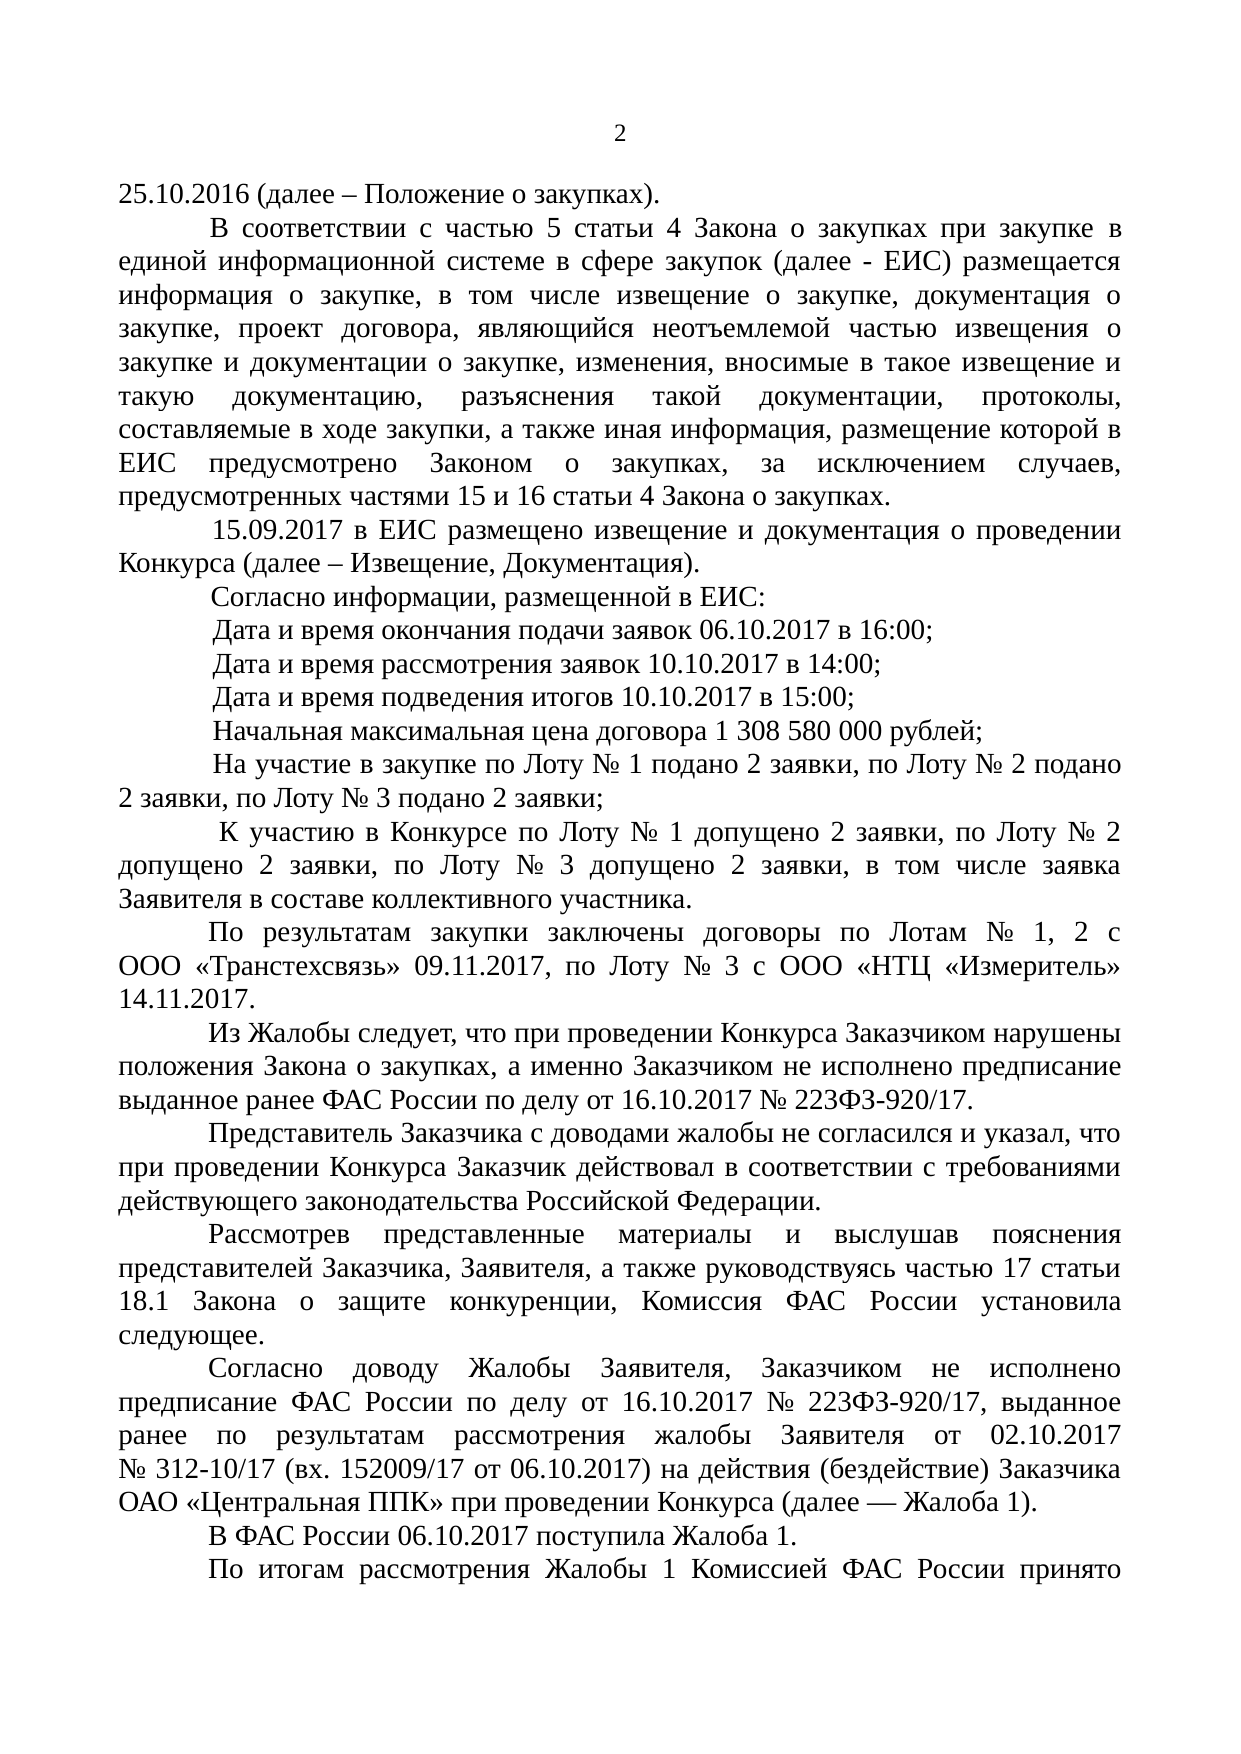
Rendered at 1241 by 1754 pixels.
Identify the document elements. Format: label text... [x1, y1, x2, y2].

text Дата и время подведения итогов 10.10.2017 в 15:00; [118, 679, 1122, 713]
text Дата и время окончания подачи заявок 06.10.2017 в 16:00; [118, 612, 1122, 646]
text К участию в Конкурсе по Лоту № 1 допущено 2 заявки, по Лоту № 2 допущено 2 заявки, по Лоту № 3 допущено 2 заявки, в том числе заявка Заявителя в составе коллективного участника. [118, 814, 1122, 914]
text На участие в закупке по Лоту № 1 подано 2 заявки, по Лоту № 2 подано 2 заявки, по Лоту № 3 подано 2 заявки; [118, 747, 1122, 814]
text 15.09.2017 в ЕИС размещено извещение и документация о проведении Конкурса (далее – Извещение, Документация). [118, 512, 1122, 579]
text В ФАС России 06.10.2017 поступила Жалоба 1. [118, 1518, 1122, 1552]
text Согласно информации, размещенной в ЕИС: [118, 579, 1122, 612]
text По результатам закупки заключены договоры по Лотам № 1, 2 с ООО «Транстехсвязь» 09.11.2017, по Лоту № 3 с ООО «НТЦ «Измеритель» 14.11.2017. [118, 914, 1122, 1015]
text Представитель Заказчика с доводами жалобы не согласился и указал, что при проведении Конкурса Заказчик действовал в соответствии с требованиями действующего законодательства Российской Федерации. [118, 1116, 1122, 1216]
text Начальная максимальная цена договора 1 308 580 000 рублей; [118, 713, 1122, 747]
text 25.10.2016 (далее – Положение о закупках). [118, 176, 1122, 210]
text Из Жалобы следует, что при проведении Конкурса Заказчиком нарушены положения Закона о закупках, а именно Заказчиком не исполнено предписание выданное ранее ФАС России по делу от 16.10.2017 № 223ФЗ-920/17. [118, 1015, 1122, 1116]
text Рассмотрев представленные материалы и выслушав пояснения представителей Заказчика, Заявителя, а также руководствуясь частью 17 статьи 18.1 Закона о защите конкуренции, Комиссия ФАС России установила следующее. [118, 1216, 1122, 1350]
text Дата и время рассмотрения заявок 10.10.2017 в 14:00; [118, 646, 1122, 679]
text Согласно доводу Жалобы Заявителя, Заказчиком не исполнено предписание ФАС России по делу от 16.10.2017 № 223ФЗ-920/17, выданное ранее по результатам рассмотрения жалобы Заявителя от 02.10.2017 № 312-10/17 (вх. 152009/17 от 06.10.2017) на действия (бездействие) Заказчика ОАО «Центральная ППК» при проведении Конкурса (далее — Жалоба 1). [118, 1350, 1122, 1518]
text В соответствии с частью 5 статьи 4 Закона о закупках при закупке в единой информационной системе в сфере закупок (далее - ЕИС) размещается информация о закупке, в том числе извещение о закупке, документация о закупке, проект договора, являющийся неотъемлемой частью извещения о закупке и документации о закупке, изменения, вносимые в такое извещение и такую документацию, разъяснения такой документации, протоколы, составляемые в ходе закупки, а также иная информация, размещение которой в ЕИС предусмотрено Законом о закупках, за исключением случаев, предусмотренных частями 15 и 16 статьи 4 Закона о закупках. [118, 210, 1122, 512]
text По итогам рассмотрения Жалобы 1 Комиссией ФАС России принято [118, 1552, 1122, 1585]
